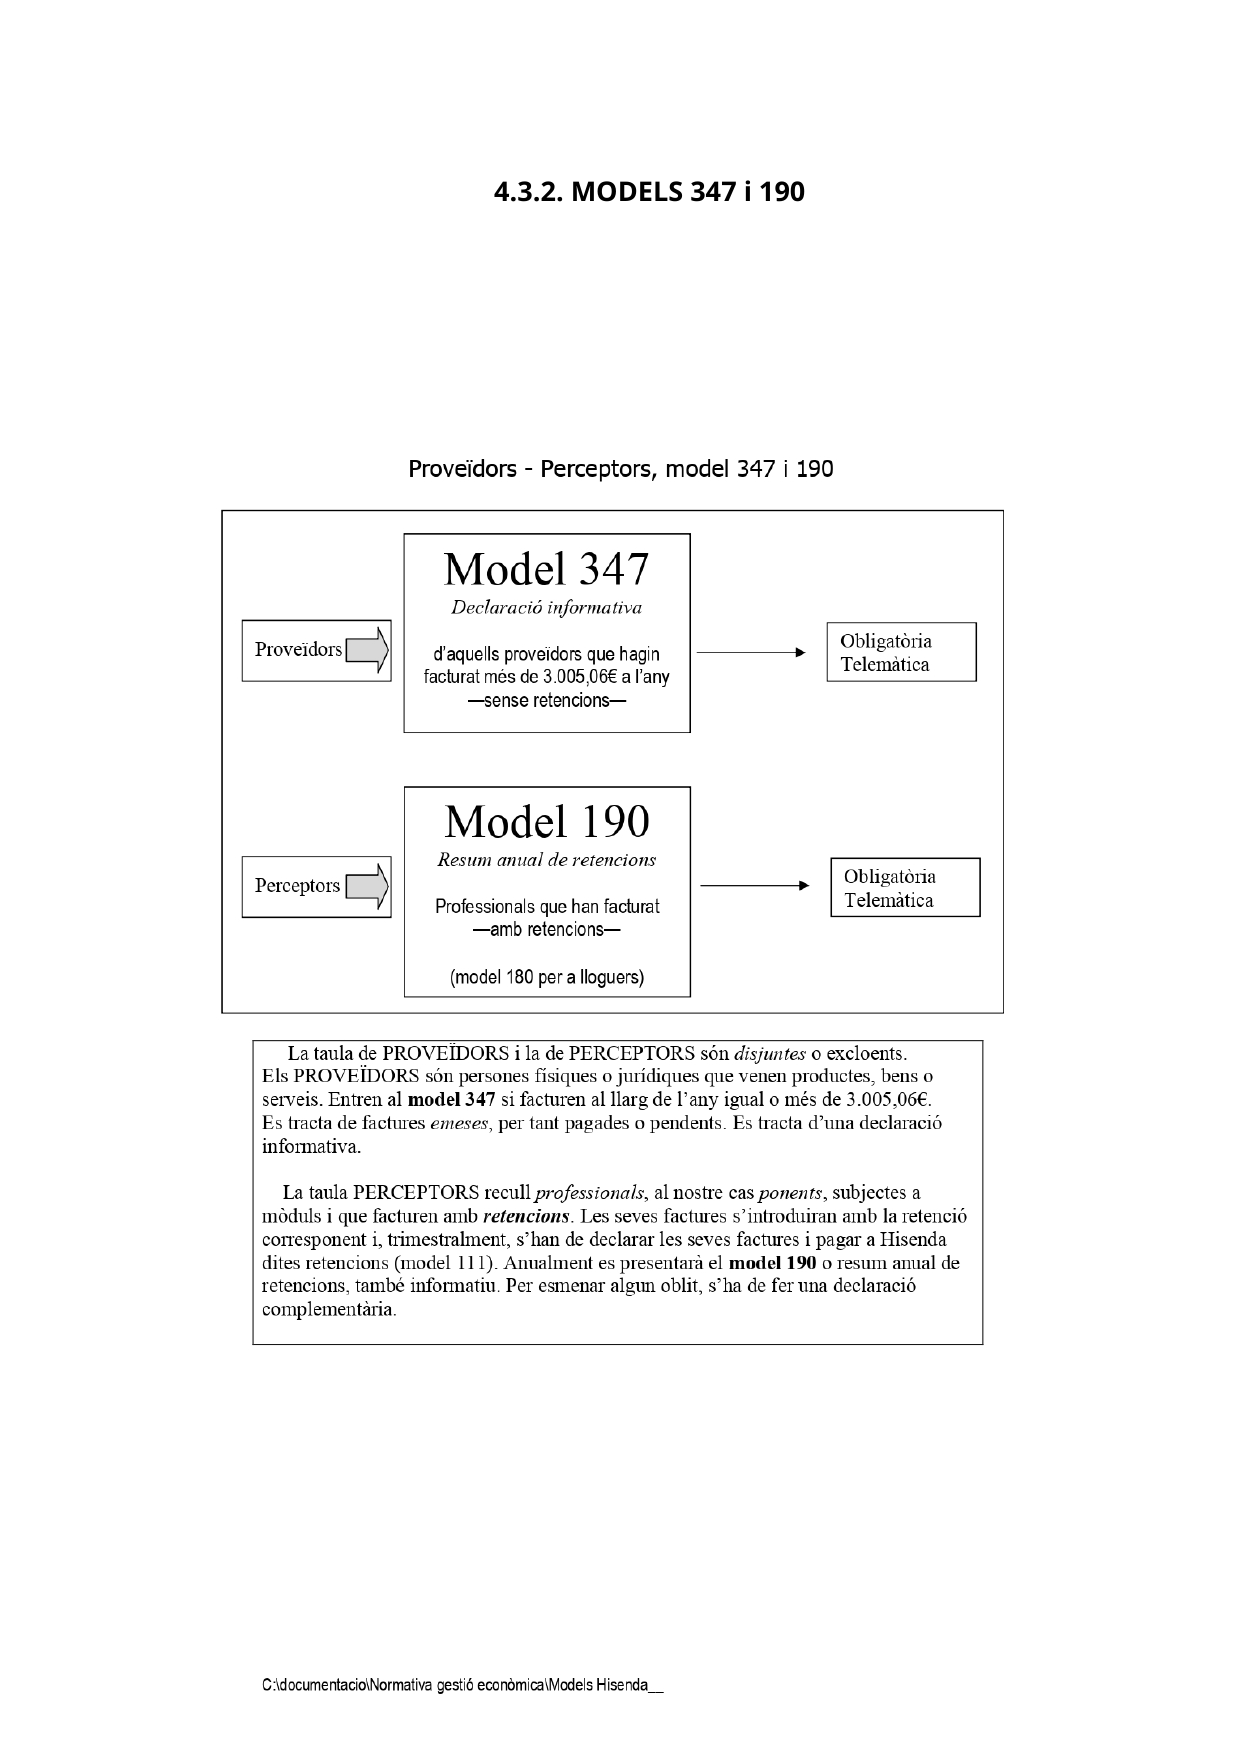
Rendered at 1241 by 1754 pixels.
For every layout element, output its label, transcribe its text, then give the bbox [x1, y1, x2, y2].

picture [118, 333, 1123, 1754]
text 4.3.2. MODELS 347 i 190 [118, 118, 1181, 222]
